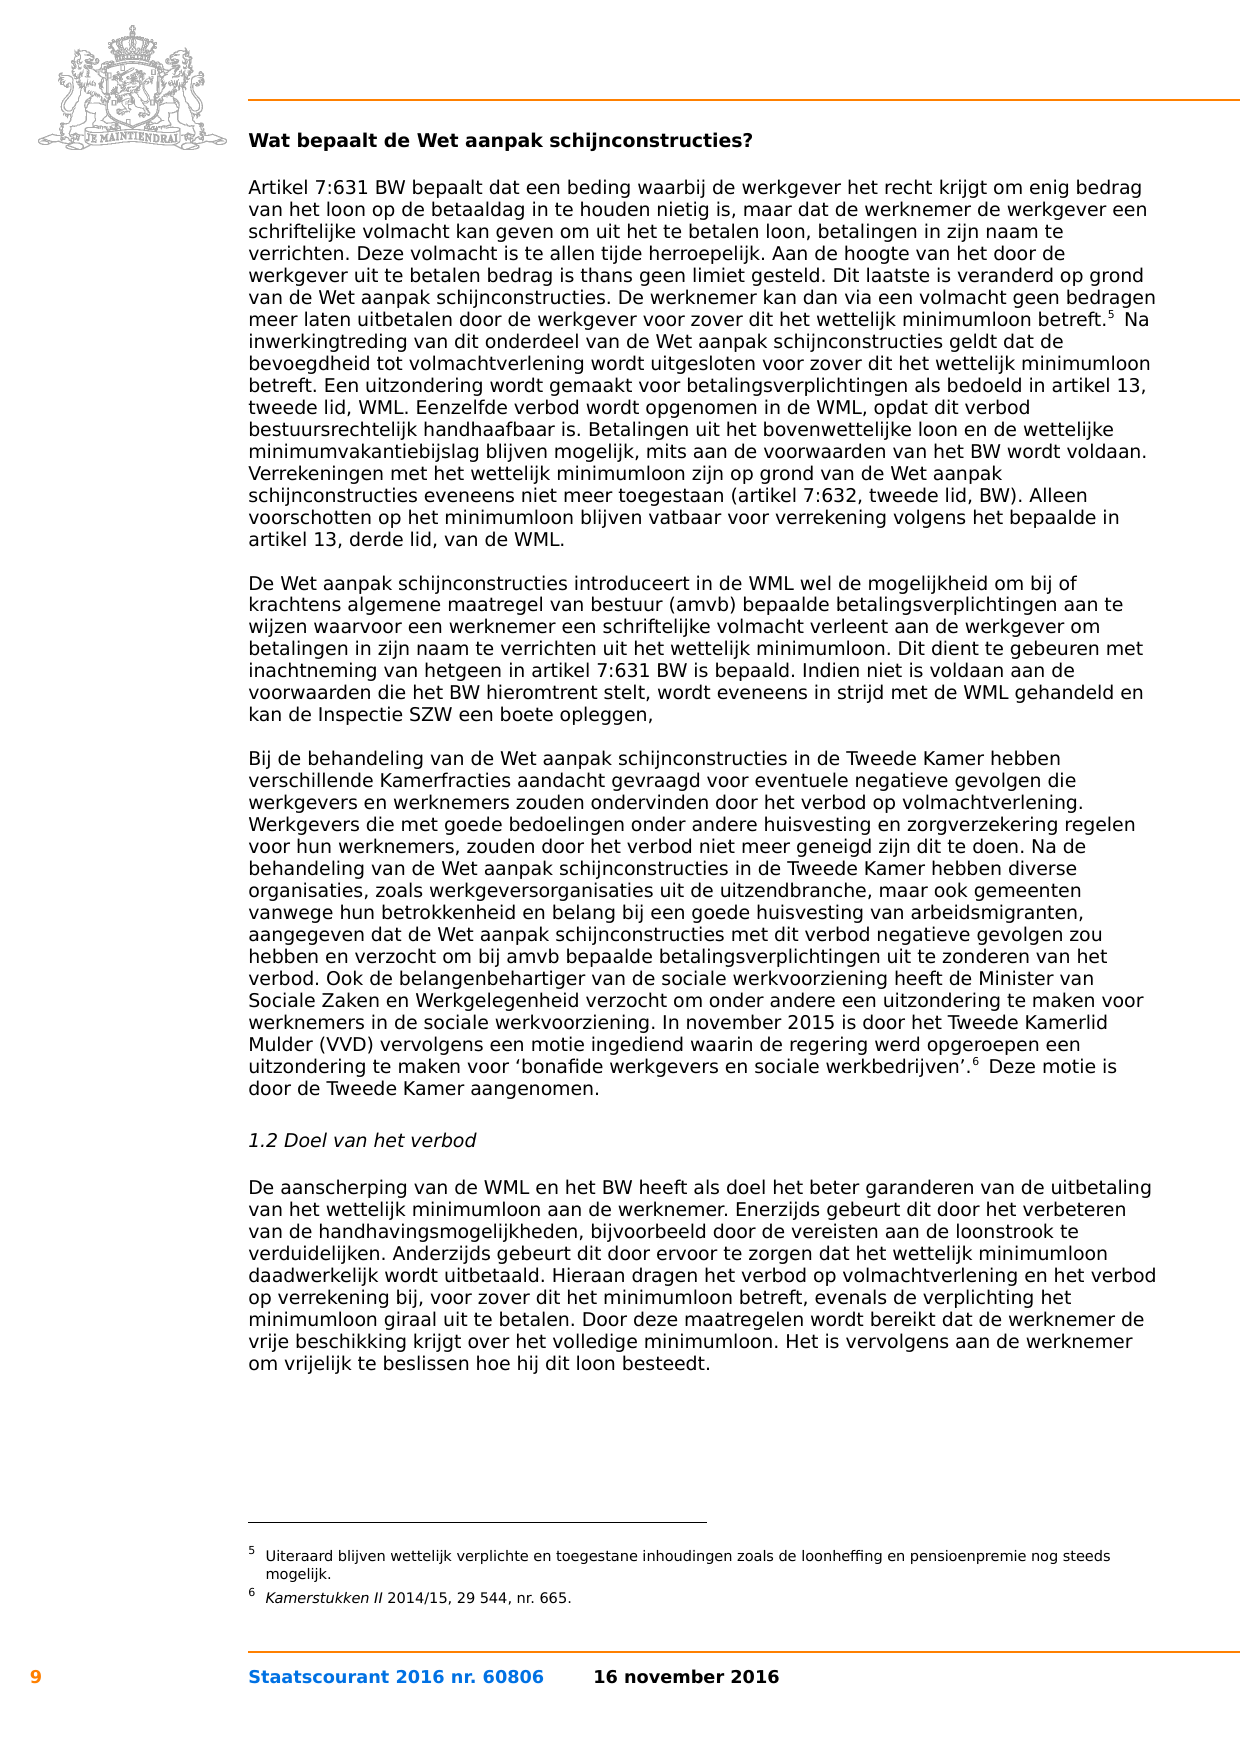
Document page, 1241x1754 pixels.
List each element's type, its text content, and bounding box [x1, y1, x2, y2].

subtitle 1.2 Doel van het verbod [248, 1130, 1163, 1152]
text De aanscherping van de WML en het BW heeft als doel het beter garanderen van de uitbetaling van het wettelijk minimumloon aan de werknemer. Enerzijds gebeurt dit door het verbeteren van de handhavingsmogelijkheden, bijvoorbeeld door de vereisten aan de loonstrook te verduidelijken. Anderzijds gebeurt dit door ervoor te zorgen dat het wettelijk minimumloon daadwerkelijk wordt uitbetaald. Hieraan dragen het verbod op volmachtverlening en het verbod op verrekening bij, voor zover dit het minimumloon betreft, evenals de verplichting het minimumloon giraal uit te betalen. Door deze maatregelen wordt bereikt dat de werknemer de vrije beschikking krijgt over het volledige minimumloon. Het is vervolgens aan de werknemer om vrijelijk te beslissen hoe hij dit loon besteedt. [248, 1177, 1163, 1374]
text Artikel 7:631 BW bepaalt dat een beding waarbij de werkgever het recht krijgt om enig bedrag van het loon op de betaaldag in te houden nietig is, maar dat de werknemer de werkgever een schriftelijke volmacht kan geven om uit het te betalen loon, betalingen in zijn naam te verrichten. Deze volmacht is te allen tijde herroepelijk. Aan de hoogte van het door de werkgever uit te betalen bedrag is thans geen limiet gesteld. Dit laatste is veranderd op grond van de Wet aanpak schijnconstructies. De werknemer kan dan via een volmacht geen bedragen meer laten uitbetalen door de werkgever voor zover dit het wettelijk minimumloon betreft. Na inwerkingtreding van dit onderdeel van de Wet aanpak schijnconstructies geldt dat de bevoegdheid tot volmachtverlening wordt uitgesloten voor zover dit het wettelijk minimumloon betreft. Een uitzondering wordt gemaakt voor betalingsverplichtingen als bedoeld in artikel 13, tweede lid, WML. Eenzelfde verbod wordt opgenomen in de WML, opdat dit verbod bestuursrechtelijk handhaafbaar is. Betalingen uit het bovenwettelijke loon en de wettelijke minimumvakantiebijslag blijven mogelijk, mits aan de voorwaarden van het BW wordt voldaan. Verrekeningen met het wettelijk minimumloon zijn op grond van de Wet aanpak schijnconstructies eveneens niet meer toegestaan (artikel 7:632, tweede lid, BW). Alleen voorschotten op het minimumloon blijven vatbaar voor verrekening volgens het bepaalde in artikel 13, derde lid, van de WML. [248, 177, 1163, 551]
text De Wet aanpak schijnconstructies introduceert in de WML wel de mogelijkheid om bij of krachtens algemene maatregel van bestuur (amvb) bepaalde betalingsverplichtingen aan te wijzen waarvoor een werknemer een schriftelijke volmacht verleent aan de werkgever om betalingen in zijn naam te verrichten uit het wettelijk minimumloon. Dit dient te gebeuren met inachtneming van hetgeen in artikel 7:631 BW is bepaald. Indien niet is voldaan aan de voorwaarden die het BW hieromtrent stelt, wordt eveneens in strijd met de WML gehandeld en kan de Inspectie SZW een boete opleggen, [248, 572, 1163, 726]
text Bij de behandeling van de Wet aanpak schijnconstructies in de Tweede Kamer hebben verschillende Kamerfracties aandacht gevraagd voor eventuele negatieve gevolgen die werkgevers en werknemers zouden ondervinden door het verbod op volmachtverlening. Werkgevers die met goede bedoelingen onder andere huisvesting en zorgverzekering regelen voor hun werknemers, zouden door het verbod niet meer geneigd zijn dit te doen. Na de behandeling van de Wet aanpak schijnconstructies in de Tweede Kamer hebben diverse organisaties, zoals werkgeversorganisaties uit de uitzendbranche, maar ook gemeenten vanwege hun betrokkenheid en belang bij een goede huisvesting van arbeidsmigranten, aangegeven dat de Wet aanpak schijnconstructies met dit verbod negatieve gevolgen zou hebben en verzocht om bij amvb bepaalde betalingsverplichtingen uit te zonderen van het verbod. Ook de belangenbehartiger van de sociale werkvoorziening heeft de Minister van Sociale Zaken en Werkgelegenheid verzocht om onder andere een uitzondering te maken voor werknemers in de sociale werkvoorziening. In november 2015 is door het Tweede Kamerlid Mulder (VVD) vervolgens een motie ingediend waarin de regering werd opgeroepen een uitzondering te maken voor ‘bonafide werkgevers en sociale werkbedrijven’. Deze motie is door de Tweede Kamer aangenomen. [248, 748, 1163, 1100]
picture [38, 25, 227, 150]
text Uiteraard blijven wettelijk verplichte en toegestane inhoudingen zoals de loonheffing en pensioenpremie nog steeds mogelijk. [248, 1544, 1163, 1583]
text Kamerstukken II 2014/15, 29 544, nr. 665. [248, 1586, 1163, 1608]
subtitle Wat bepaalt de Wet aanpak schijnconstructies? [248, 130, 1163, 152]
